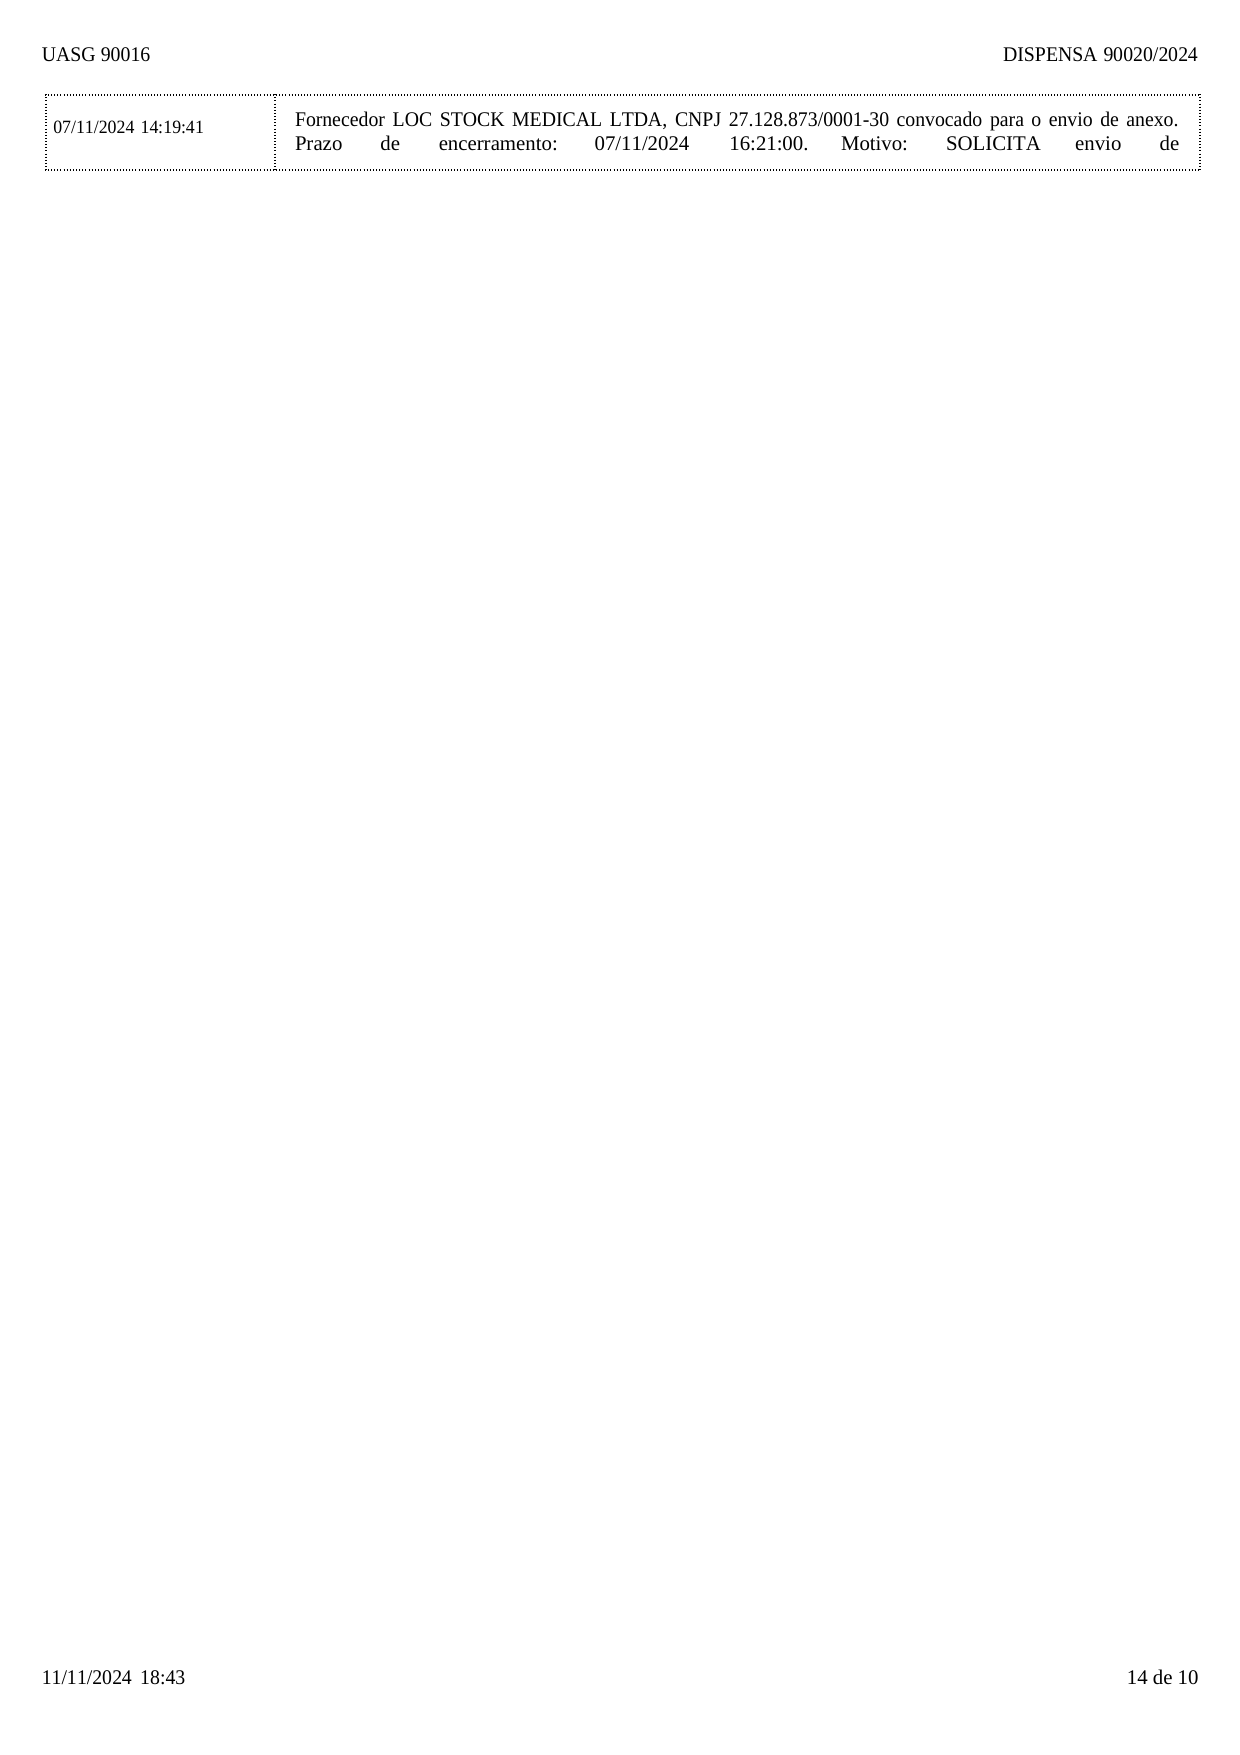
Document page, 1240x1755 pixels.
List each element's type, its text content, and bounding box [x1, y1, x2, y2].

table_cell Fornecedor LOC STOCK MEDICAL LTDA, CNPJ 27.128.873/0001-30 convocado para o envio de anexo. Prazo de encerramento: 07/11/2024 16:21:00. Motivo: SOLICITA envio de [275, 94, 1200, 169]
table_cell 07/11/2024 14:19:41 [46, 94, 275, 169]
